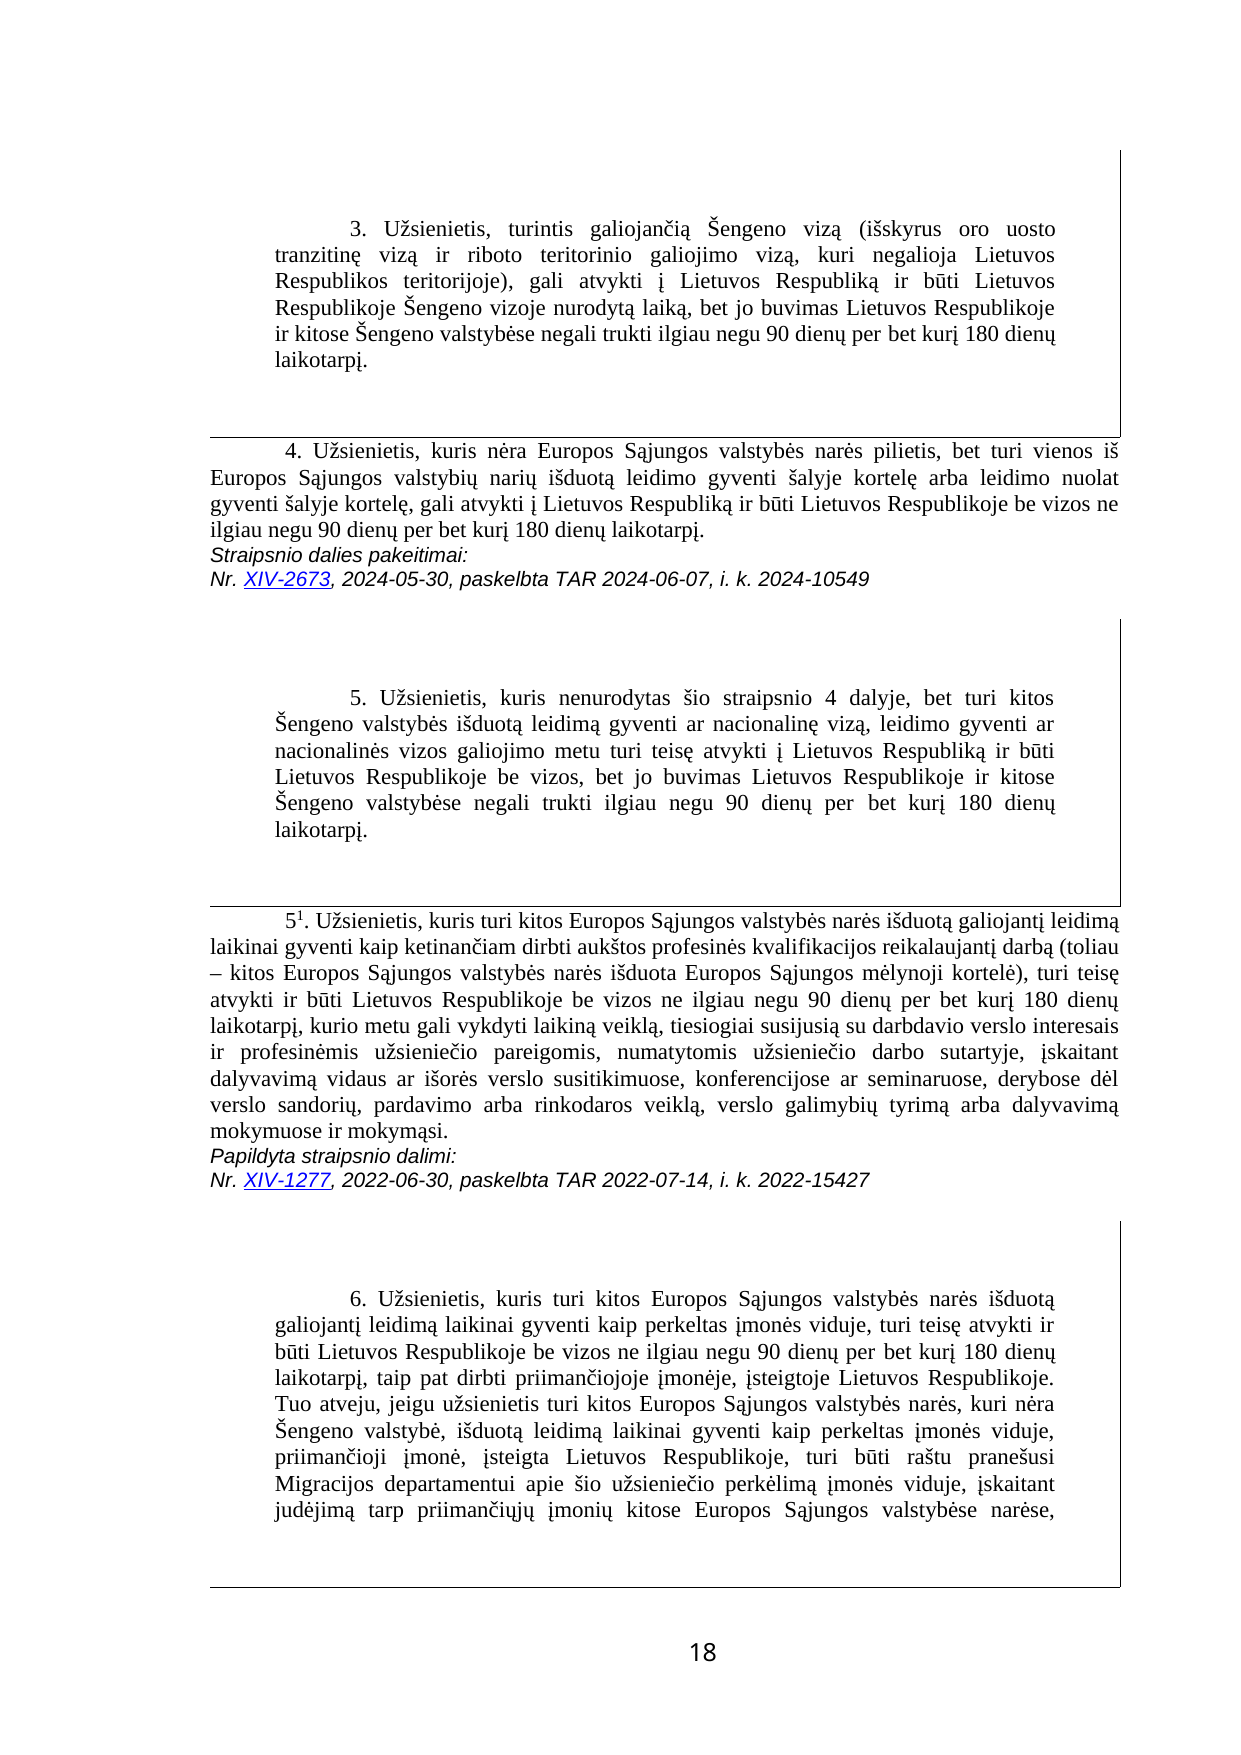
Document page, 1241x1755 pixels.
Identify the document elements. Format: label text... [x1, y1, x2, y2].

text 4. Užsienietis, kuris nėra Europos Sąjungos valstybės narės pilietis, bet turi vienos iš Europos Sąjungos valstybių narių išduotą leidimo gyventi šalyje kortelę arba leidimo nuolat gyventi šalyje kortelę, gali atvykti į Lietuvos Respubliką ir būti Lietuvos Respublikoje be vizos ne ilgiau negu 90 dienų per bet kurį 180 dienų laikotarpį. [210, 437, 1120, 543]
text 5. Užsienietis, kuris nenurodytas šio straipsnio 4 dalyje, bet turi kitos Šengeno valstybės išduotą leidimą gyventi ar nacionalinę vizą, leidimo gyventi ar nacionalinės vizos galiojimo metu turi teisę atvykti į Lietuvos Respubliką ir būti Lietuvos Respublikoje be vizos, bet jo buvimas Lietuvos Respublikoje ir kitose Šengeno valstybėse negali trukti ilgiau negu 90 dienų per bet kurį 180 dienų laikotarpį. [210, 619, 1120, 906]
text 3. Užsienietis, turintis galiojančią Šengeno vizą (išskyrus oro uosto tranzitinę vizą ir riboto teritorinio galiojimo vizą, kuri negalioja Lietuvos Respublikos teritorijoje), gali atvykti į Lietuvos Respubliką ir būti Lietuvos Respublikoje Šengeno vizoje nurodytą laiką, bet jo buvimas Lietuvos Respublikoje ir kitose Šengeno valstybėse negali trukti ilgiau negu 90 dienų per bet kurį 180 dienų laikotarpį. [210, 150, 1120, 437]
text Papildyta straipsnio dalimi: [210, 1144, 1120, 1168]
text 51. Užsienietis, kuris turi kitos Europos Sąjungos valstybės narės išduotą galiojantį leidimą laikinai gyventi kaip ketinančiam dirbti aukštos profesinės kvalifikacijos reikalaujantį darbą (toliau – kitos Europos Sąjungos valstybės narės išduota Europos Sąjungos mėlynoji kortelė), turi teisę atvykti ir būti Lietuvos Respublikoje be vizos ne ilgiau negu 90 dienų per bet kurį 180 dienų laikotarpį, kurio metu gali vykdyti laikiną veiklą, tiesiogiai susijusią su darbdavio verslo interesais ir profesinėmis užsieniečio pareigomis, numatytomis užsieniečio darbo sutartyje, įskaitant dalyvavimą vidaus ar išorės verslo susitikimuose, konferencijose ar seminaruose, derybose dėl verslo sandorių, pardavimo arba rinkodaros veiklą, verslo galimybių tyrimą arba dalyvavimą mokymuose ir mokymąsi. [210, 907, 1120, 1144]
text Nr. XIV-1277, 2022-06-30, paskelbta TAR 2022-07-14, i. k. 2022-15427 [210, 1168, 1120, 1192]
text 6. Užsienietis, kuris turi kitos Europos Sąjungos valstybės narės išduotą galiojantį leidimą laikinai gyventi kaip perkeltas įmonės viduje, turi teisę atvykti ir būti Lietuvos Respublikoje be vizos ne ilgiau negu 90 dienų per bet kurį 180 dienų laikotarpį, taip pat dirbti priimančiojoje įmonėje, įsteigtoje Lietuvos Respublikoje. Tuo atveju, jeigu užsienietis turi kitos Europos Sąjungos valstybės narės, kuri nėra Šengeno valstybė, išduotą leidimą laikinai gyventi kaip perkeltas įmonės viduje, priimančioji įmonė, įsteigta Lietuvos Respublikoje, turi būti raštu pranešusi Migracijos departamentui apie šio užsieniečio perkėlimą įmonės viduje, įskaitant judėjimą tarp priimančiųjų įmonių kitose Europos Sąjungos valstybėse narėse, [210, 1221, 1120, 1587]
text Straipsnio dalies pakeitimai: [210, 543, 1120, 567]
text Nr. XIV-2673, 2024-05-30, paskelbta TAR 2024-06-07, i. k. 2024-10549 [210, 567, 1120, 591]
